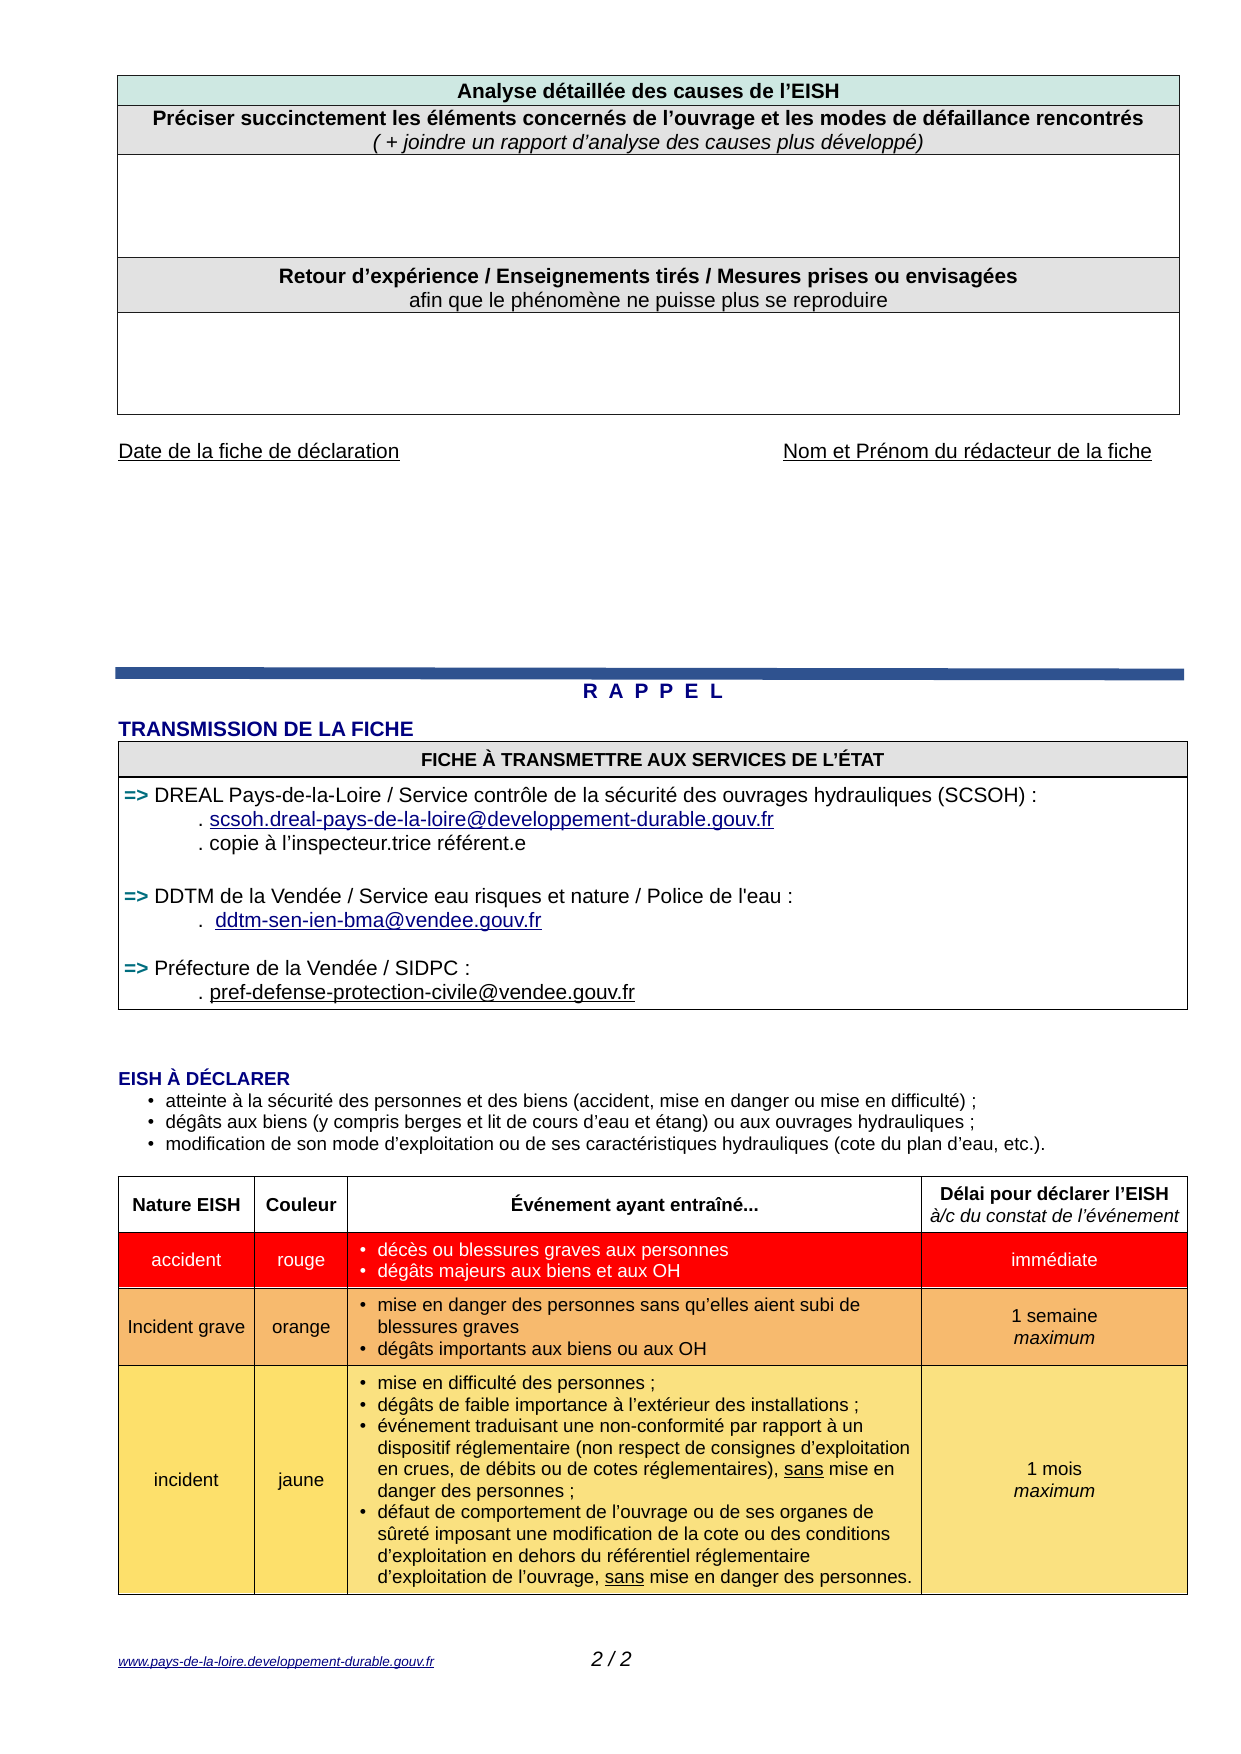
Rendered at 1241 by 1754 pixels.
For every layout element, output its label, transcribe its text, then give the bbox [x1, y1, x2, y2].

table_cell immédiate [922, 1233, 1187, 1287]
table_cell [118, 313, 1179, 414]
table_cell Retour d’expérience / Enseignements tirés / Mesures prises ou envisagées afin que le phénomène ne puisse plus se reproduire [118, 258, 1179, 312]
table_cell orange [255, 1289, 347, 1365]
table_cell mise en danger des personnes sans qu’elles aient subi de blessures graves dégâts importants aux biens ou aux OH [348, 1289, 921, 1365]
table_cell mise en difficulté des personnes ; dégâts de faible importance à l’extérieur des installations ; événement traduisant une non-conformité par rapport à un dispositif réglementaire (non respect de consignes d’exploitation en crues, de débits ou de cotes réglementaires), sans mise en danger des personnes ; défaut de comportement de l’ouvrage ou de ses organes de sûreté imposant une modification de la cote ou des conditions d’exploitation en dehors du référentiel réglementaire d’exploitation de l’ouvrage, sans mise en danger des personnes. [348, 1366, 921, 1593]
table_cell décès ou blessures graves aux personnes dégâts majeurs aux biens et aux OH [348, 1233, 921, 1287]
table_header Nature EISH [119, 1177, 254, 1232]
table_cell rouge [255, 1233, 347, 1287]
table_header Couleur [255, 1177, 347, 1232]
table_header Délai pour déclarer l’EISH à/c du constat de l’événement [922, 1177, 1187, 1232]
table_cell => DREAL Pays-de-la-Loire / Service contrôle de la sécurité des ouvrages hydrauliques (SCSOH) : . scsoh.dreal-pays-de-la-loire@developpement-durable.gouv.fr . copie à l’inspecteur.trice référent.e => DDTM de la Vendée / Service eau risques et nature / Police de l'eau : . ddtm-sen-ien-bma@vendee.gouv.fr => Préfecture de la Vendée / SIDPC : . pref-defense-protection-civile@vendee.gouv.fr [119, 778, 1187, 1009]
table_cell Analyse détaillée des causes de l’EISH [118, 76, 1179, 105]
list dégâts aux biens (y compris berges et lit de cours d’eau et étang) ou aux ouvrages hydrauliques ; [148, 1111, 1187, 1133]
table_cell [118, 155, 1179, 257]
table_header Événement ayant entraîné... [348, 1177, 921, 1232]
table_cell 1 semaine maximum [922, 1289, 1187, 1365]
table_cell incident [119, 1366, 254, 1593]
table_cell Incident grave [119, 1289, 254, 1365]
text Date de la fiche de déclaration Nom et Prénom du rédacteur de la fiche [118, 439, 1187, 463]
list atteinte à la sécurité des personnes et des biens (accident, mise en danger ou mise en difficulté) ; [148, 1089, 1187, 1111]
list modification de son mode d’exploitation ou de ses caractéristiques hydrauliques (cote du plan d’eau, etc.). [148, 1133, 1187, 1154]
table_cell jaune [255, 1366, 347, 1593]
table_cell Préciser succinctement les éléments concernés de l’ouvrage et les modes de défaillance rencontrés ( + joindre un rapport d’analyse des causes plus développé) [118, 106, 1179, 154]
table_cell accident [119, 1233, 254, 1287]
text TRANSMISSION DE LA FICHE [118, 717, 1187, 741]
text EISH À DÉCLARER [118, 1068, 1187, 1089]
table_header FICHE À TRANSMETTRE AUX SERVICES DE L’ÉTAT [119, 742, 1187, 776]
text R A P P E L [118, 679, 1187, 703]
table_cell 1 mois maximum [922, 1366, 1187, 1593]
